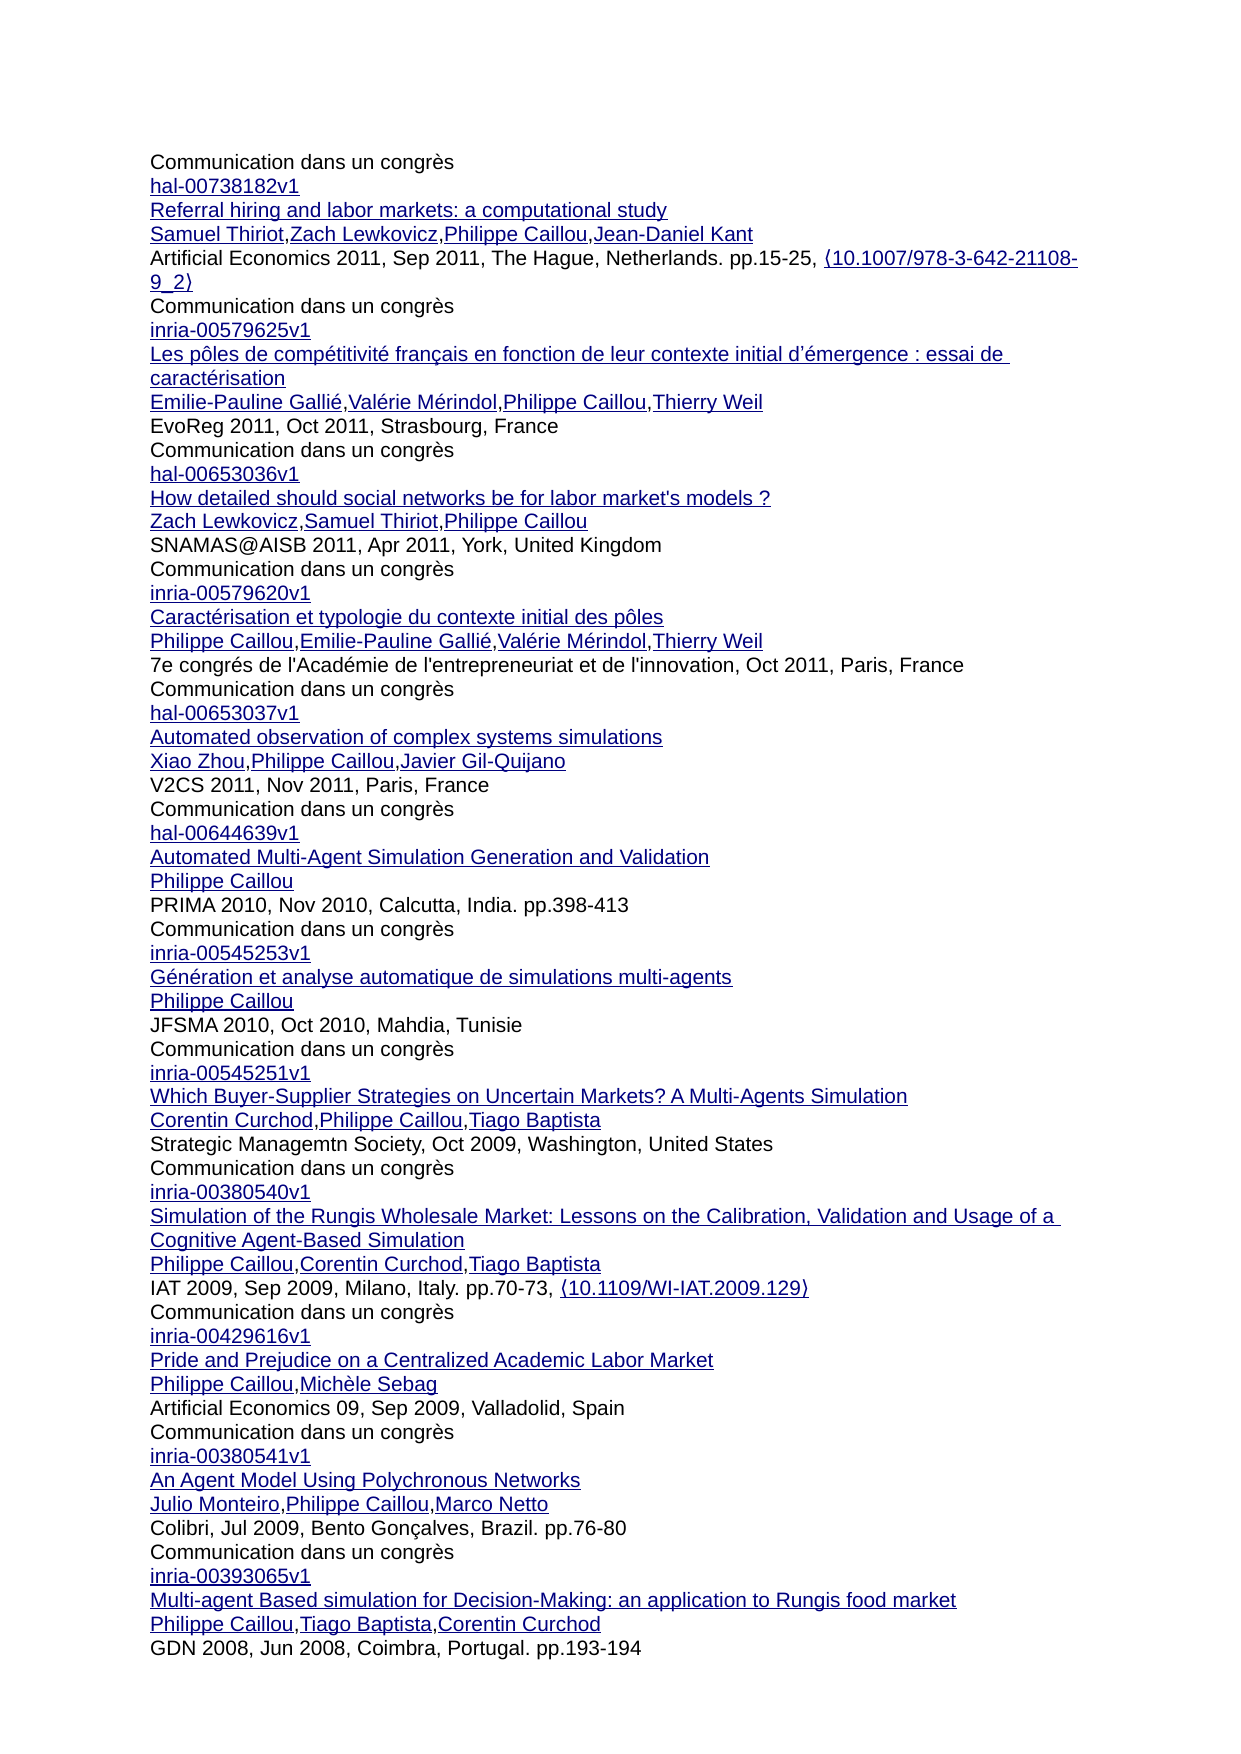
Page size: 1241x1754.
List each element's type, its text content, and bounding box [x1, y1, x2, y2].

table_cell Automated Multi-Agent Simulation Generation and Validation Philippe Caillou PRIMA 2010, Nov 2010, Calcutta, India. pp.398-413 Communication dans un congrès inria-00545253v1 [150, 845, 1090, 964]
table_cell Caractérisation et typologie du contexte initial des pôles Philippe Caillou,Emilie-Pauline Gallié,Valérie Mérindol,Thierry Weil 7e congrés de l'Académie de l'entrepreneuriat et de l'innovation, Oct 2011, Paris, France Communication dans un congrès hal-00653037v1 [150, 605, 1090, 725]
table_cell Referral hiring and labor markets: a computational study Samuel Thiriot,Zach Lewkovicz,Philippe Caillou,Jean-Daniel Kant Artificial Economics 2011, Sep 2011, The Hague, Netherlands. pp.15-25, ⟨10.1007/978-3-642-21108-9_2⟩ Communication dans un congrès inria-00579625v1 [150, 198, 1090, 342]
table_cell Les pôles de compétitivité français en fonction de leur contexte initial dʼémergence : essai de caractérisation Emilie-Pauline Gallié,Valérie Mérindol,Philippe Caillou,Thierry Weil EvoReg 2011, Oct 2011, Strasbourg, France Communication dans un congrès hal-00653036v1 [150, 342, 1090, 485]
table_cell How detailed should social networks be for labor market's models ? Zach Lewkovicz,Samuel Thiriot,Philippe Caillou SNAMAS@AISB 2011, Apr 2011, York, United Kingdom Communication dans un congrès inria-00579620v1 [150, 485, 1090, 605]
table_cell Multi-agent Based simulation for Decision-Making: an application to Rungis food market Philippe Caillou,Tiago Baptista,Corentin Curchod GDN 2008, Jun 2008, Coimbra, Portugal. pp.193-194 [150, 1588, 1090, 1659]
table_cell Simulation of the Rungis Wholesale Market: Lessons on the Calibration, Validation and Usage of a Cognitive Agent-Based Simulation Philippe Caillou,Corentin Curchod,Tiago Baptista IAT 2009, Sep 2009, Milano, Italy. pp.70-73, ⟨10.1109/WI-IAT.2009.129⟩ Communication dans un congrès inria-00429616v1 [150, 1204, 1090, 1348]
table_cell Automated observation of complex systems simulations Xiao Zhou,Philippe Caillou,Javier Gil-Quijano V2CS 2011, Nov 2011, Paris, France Communication dans un congrès hal-00644639v1 [150, 725, 1090, 845]
table_cell Pride and Prejudice on a Centralized Academic Labor Market Philippe Caillou,Michèle Sebag Artificial Economics 09, Sep 2009, Valladolid, Spain Communication dans un congrès inria-00380541v1 [150, 1348, 1090, 1468]
table_cell Communication dans un congrès hal-00738182v1 [150, 150, 1090, 198]
table_cell Génération et analyse automatique de simulations multi-agents Philippe Caillou JFSMA 2010, Oct 2010, Mahdia, Tunisie Communication dans un congrès inria-00545251v1 [150, 965, 1090, 1084]
table_cell An Agent Model Using Polychronous Networks Julio Monteiro,Philippe Caillou,Marco Netto Colibri, Jul 2009, Bento Gonçalves, Brazil. pp.76-80 Communication dans un congrès inria-00393065v1 [150, 1468, 1090, 1587]
table_cell Which Buyer-Supplier Strategies on Uncertain Markets? A Multi-Agents Simulation Corentin Curchod,Philippe Caillou,Tiago Baptista Strategic Managemtn Society, Oct 2009, Washington, United States Communication dans un congrès inria-00380540v1 [150, 1084, 1090, 1204]
